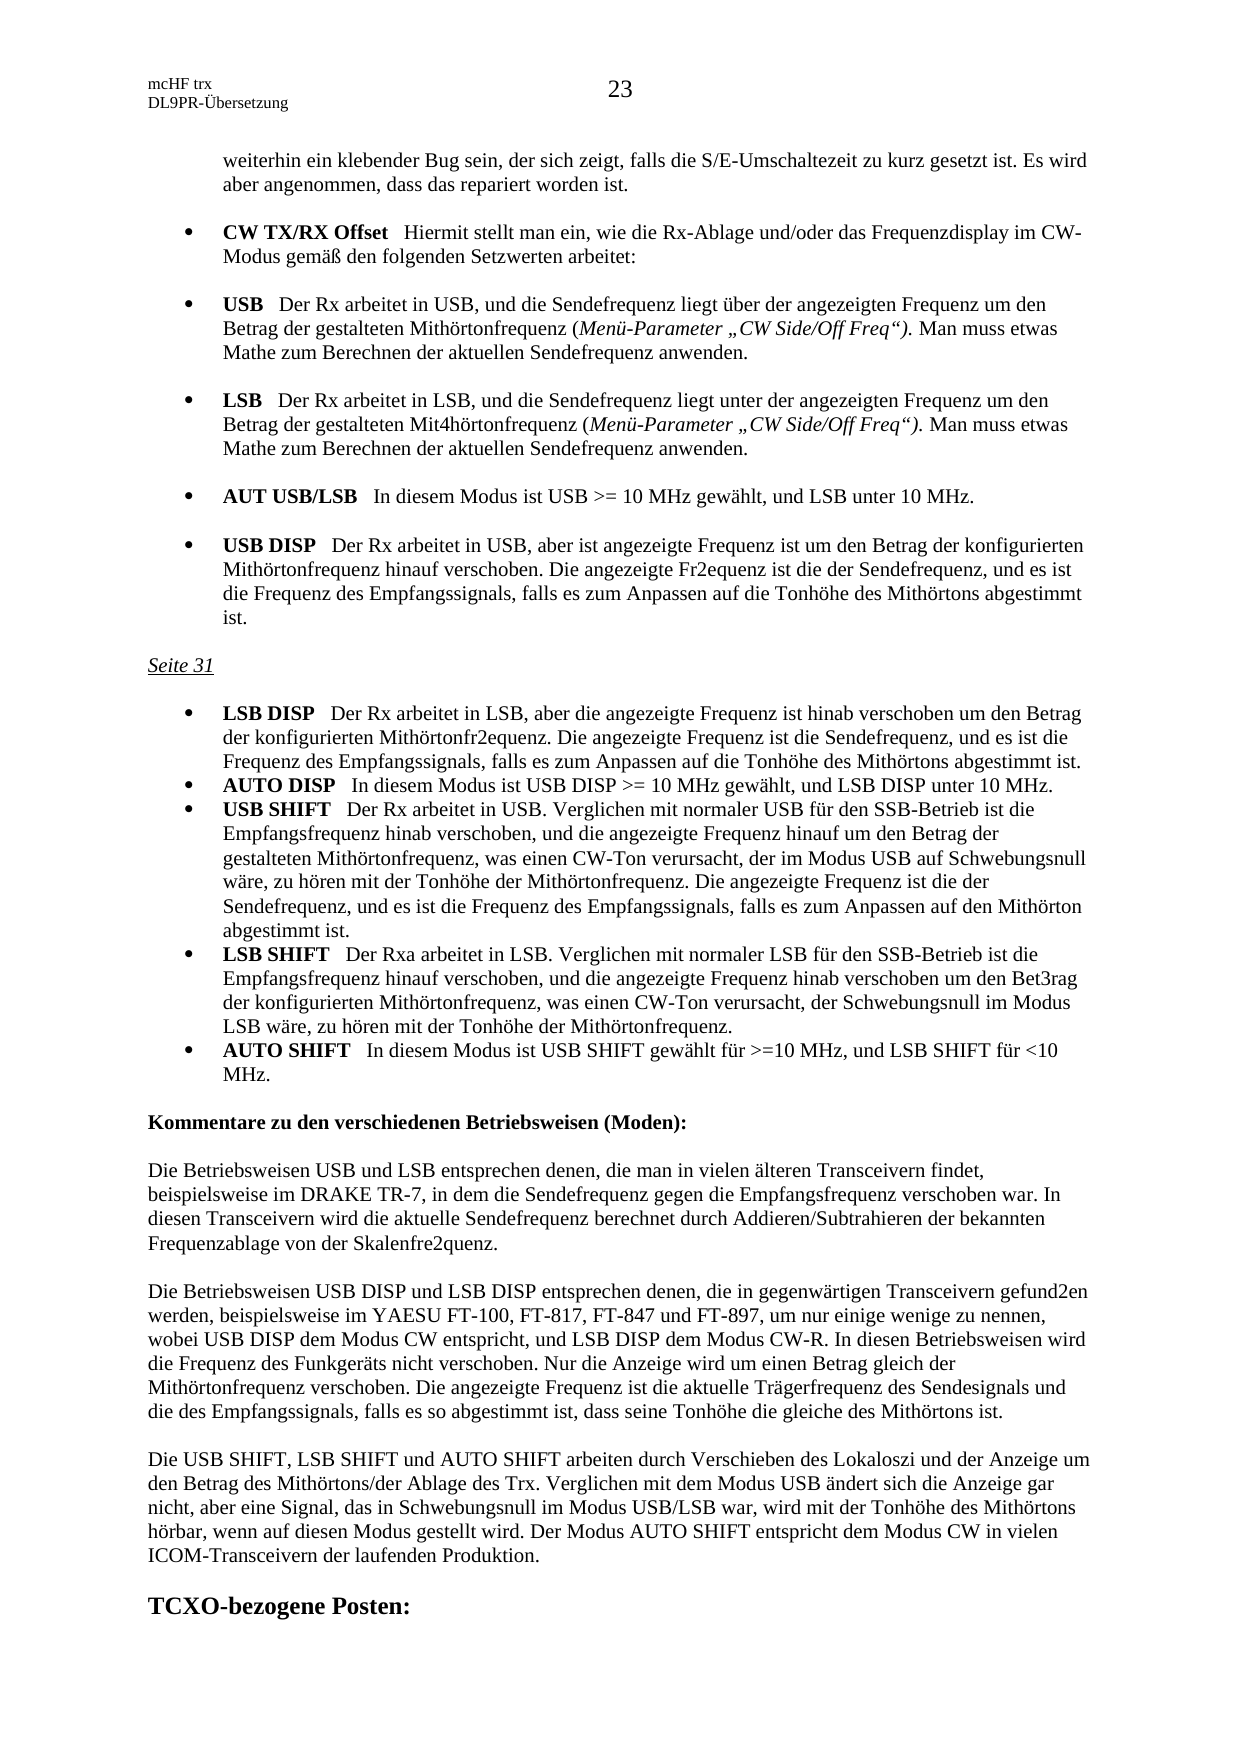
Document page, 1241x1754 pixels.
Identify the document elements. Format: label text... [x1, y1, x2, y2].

list USB Der Rx arbeitet in USB, und die Sendefrequenz liegt über der angezeigten Frequenz um den Betrag der gestalteten Mithörtonfrequenz (Menü-Parameter „CW Side/Off Freq“). Man muss etwas Mathe zum Berechnen der aktuellen Sendefrequenz anwenden. [185, 292, 1093, 364]
list CW TX/RX Offset Hiermit stellt man ein, wie die Rx-Ablage und/oder das Frequenzdisplay im CW-Modus gemäß den folgenden Setzwerten arbeitet: [185, 220, 1093, 268]
text Die USB SHIFT, LSB SHIFT und AUTO SHIFT arbeiten durch Verschieben des Lokaloszi und der Anzeige um den Betrag des Mithörtons/der Ablage des Trx. Verglichen mit dem Modus USB ändert sich die Anzeige gar nicht, aber eine Signal, das in Schwebungsnull im Modus USB/LSB war, wird mit der Tonhöhe des Mithörtons hörbar, wenn auf diesen Modus gestellt wird. Der Modus AUTO SHIFT entspricht dem Modus CW in vielen ICOM-Transceivern der laufenden Produktion. [148, 1447, 1093, 1567]
text Kommentare zu den verschiedenen Betriebsweisen (Moden): [148, 1110, 1093, 1134]
text TCXO-bezogene Posten: [148, 1591, 1093, 1620]
list LSB Der Rx arbeitet in LSB, und die Sendefrequenz liegt unter der angezeigten Frequenz um den Betrag der gestalteten Mit4hörtonfrequenz (Menü-Parameter „CW Side/Off Freq“). Man muss etwas Mathe zum Berechnen der aktuellen Sendefrequenz anwenden. [185, 388, 1093, 460]
list USB DISP Der Rx arbeitet in USB, aber ist angezeigte Frequenz ist um den Betrag der konfigurierten Mithörtonfrequenz hinauf verschoben. Die angezeigte Fr2equenz ist die der Sendefrequenz, und es ist die Frequenz des Empfangssignals, falls es zum Anpassen auf die Tonhöhe des Mithörtons abgestimmt ist. [185, 533, 1093, 629]
list weiterhin ein klebender Bug sein, der sich zeigt, falls die S/E-Umschaltezeit zu kurz gesetzt ist. Es wird aber angenommen, dass das repariert worden ist. [185, 148, 1093, 196]
list AUT USB/LSB In diesem Modus ist USB >= 10 MHz gewählt, und LSB unter 10 MHz. [185, 484, 1093, 508]
text Die Betriebsweisen USB DISP und LSB DISP entsprechen denen, die in gegenwärtigen Transceivern gefund2en werden, beispielsweise im YAESU FT-100, FT-817, FT-847 und FT-897, um nur einige wenige zu nennen, wobei USB DISP dem Modus CW entspricht, und LSB DISP dem Modus CW-R. In diesen Betriebsweisen wird die Frequenz des Funkgeräts nicht verschoben. Nur die Anzeige wird um einen Betrag gleich der Mithörtonfrequenz verschoben. Die angezeigte Frequenz ist die aktuelle Trägerfrequenz des Sendesignals und die des Empfangssignals, falls es so abgestimmt ist, dass seine Tonhöhe die gleiche des Mithörtons ist. [148, 1278, 1093, 1423]
text Die Betriebsweisen USB und LSB entsprechen denen, die man in vielen älteren Transceivern findet, beispielsweise im DRAKE TR-7, in dem die Sendefrequenz gegen die Empfangsfrequenz verschoben war. In diesen Transceivern wird die aktuelle Sendefrequenz berechnet durch Addieren/Subtrahieren der bekannten Frequenzablage von der Skalenfre2quenz. [148, 1158, 1093, 1254]
list USB SHIFT Der Rx arbeitet in USB. Verglichen mit normaler USB für den SSB-Betrieb ist die Empfangsfrequenz hinab verschoben, und die angezeigte Frequenz hinauf um den Betrag der gestalteten Mithörtonfrequenz, was einen CW-Ton verursacht, der im Modus USB auf Schwebungsnull wäre, zu hören mit der Tonhöhe der Mithörtonfrequenz. Die angezeigte Frequenz ist die der Sendefrequenz, und es ist die Frequenz des Empfangssignals, falls es zum Anpassen auf den Mithörton abgestimmt ist. [185, 797, 1093, 942]
text Seite 31 [148, 653, 1093, 677]
list AUTO DISP In diesem Modus ist USB DISP >= 10 MHz gewählt, und LSB DISP unter 10 MHz. [185, 773, 1093, 797]
list LSB DISP Der Rx arbeitet in LSB, aber die angezeigte Frequenz ist hinab verschoben um den Betrag der konfigurierten Mithörtonfr2equenz. Die angezeigte Frequenz ist die Sendefrequenz, und es ist die Frequenz des Empfangssignals, falls es zum Anpassen auf die Tonhöhe des Mithörtons abgestimmt ist. [185, 701, 1093, 773]
list AUTO SHIFT In diesem Modus ist USB SHIFT gewählt für >=10 MHz, und LSB SHIFT für <10 MHz. [185, 1038, 1093, 1086]
list LSB SHIFT Der Rxa arbeitet in LSB. Verglichen mit normaler LSB für den SSB-Betrieb ist die Empfangsfrequenz hinauf verschoben, und die angezeigte Frequenz hinab verschoben um den Bet3rag der konfigurierten Mithörtonfrequenz, was einen CW-Ton verursacht, der Schwebungsnull im Modus LSB wäre, zu hören mit der Tonhöhe der Mithörtonfrequenz. [185, 942, 1093, 1038]
